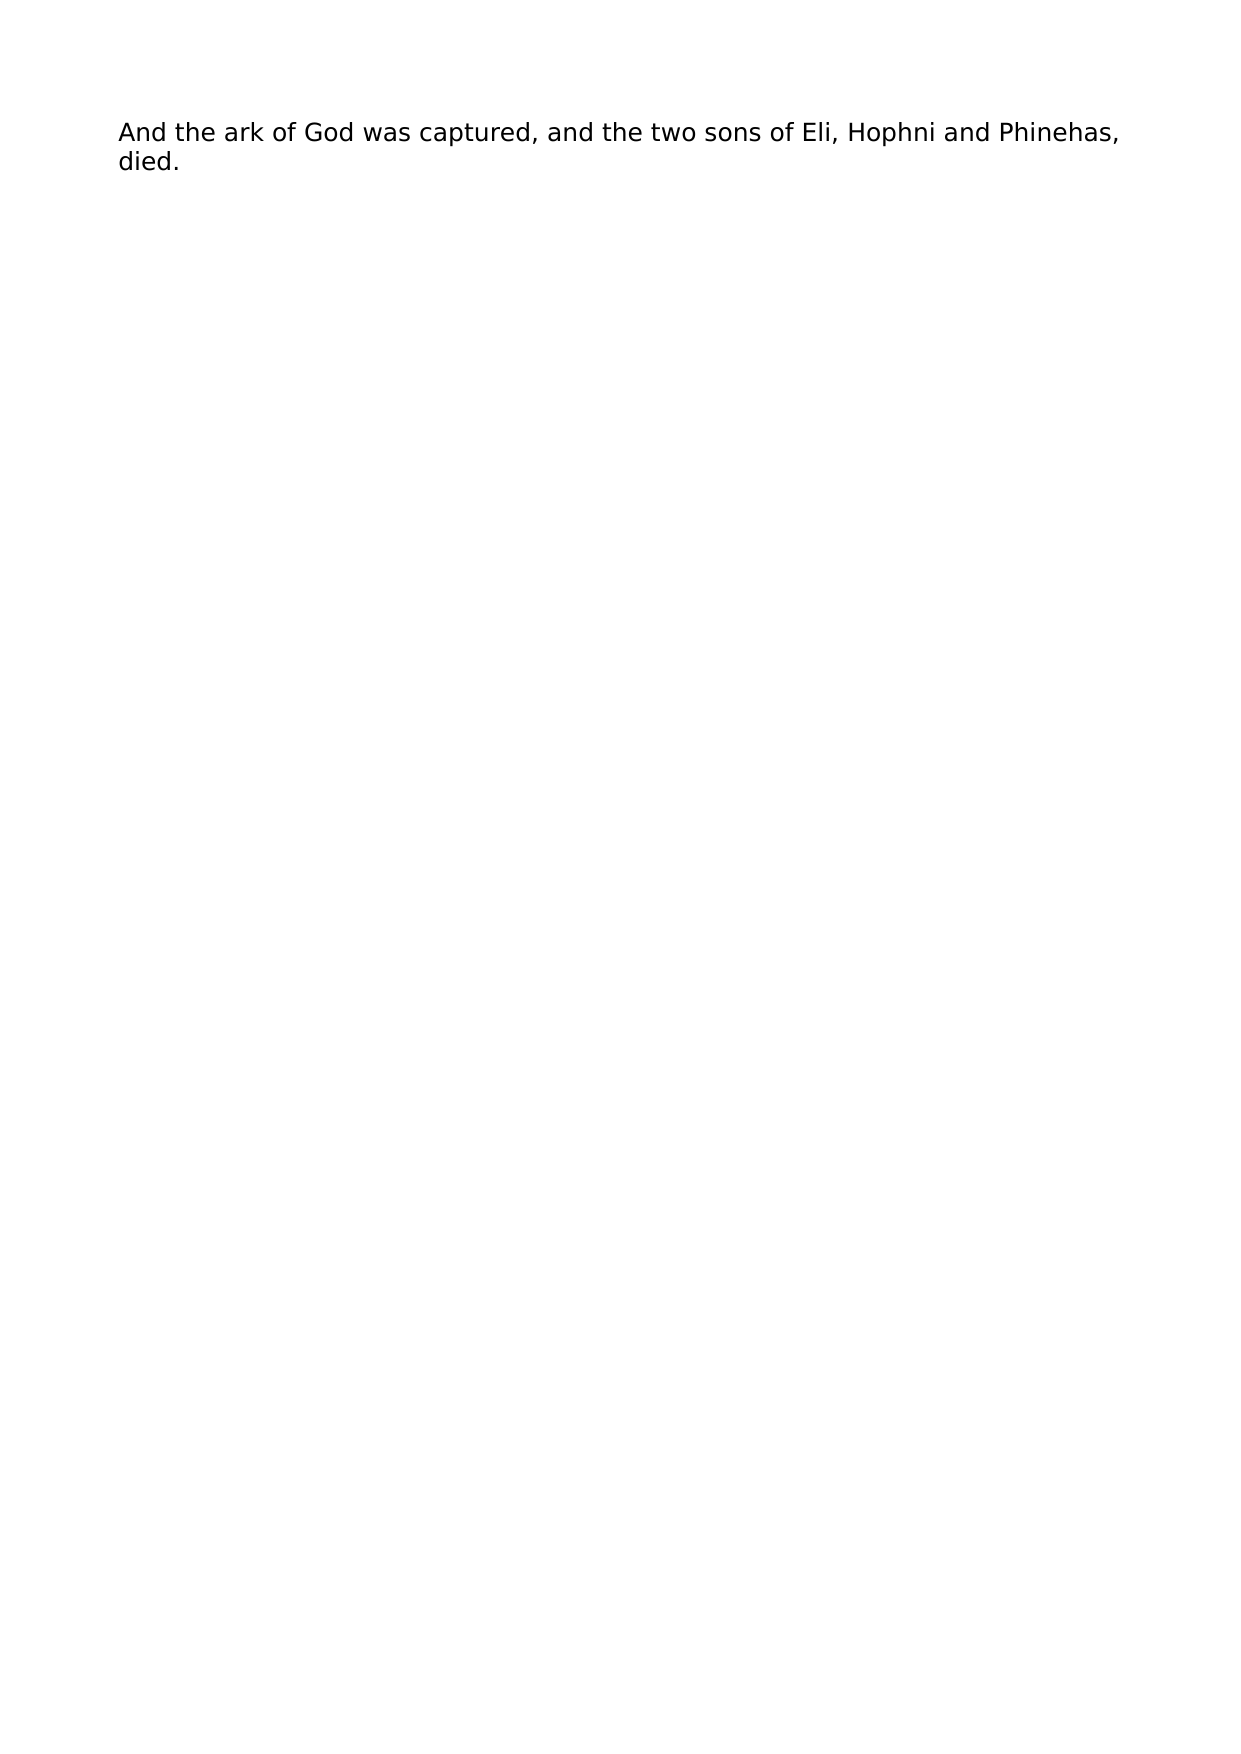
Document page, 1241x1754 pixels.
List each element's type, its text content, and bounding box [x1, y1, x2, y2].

text And the ark of God was captured, and the two sons of Eli, Hophni and Phinehas, died. [118, 118, 1122, 176]
